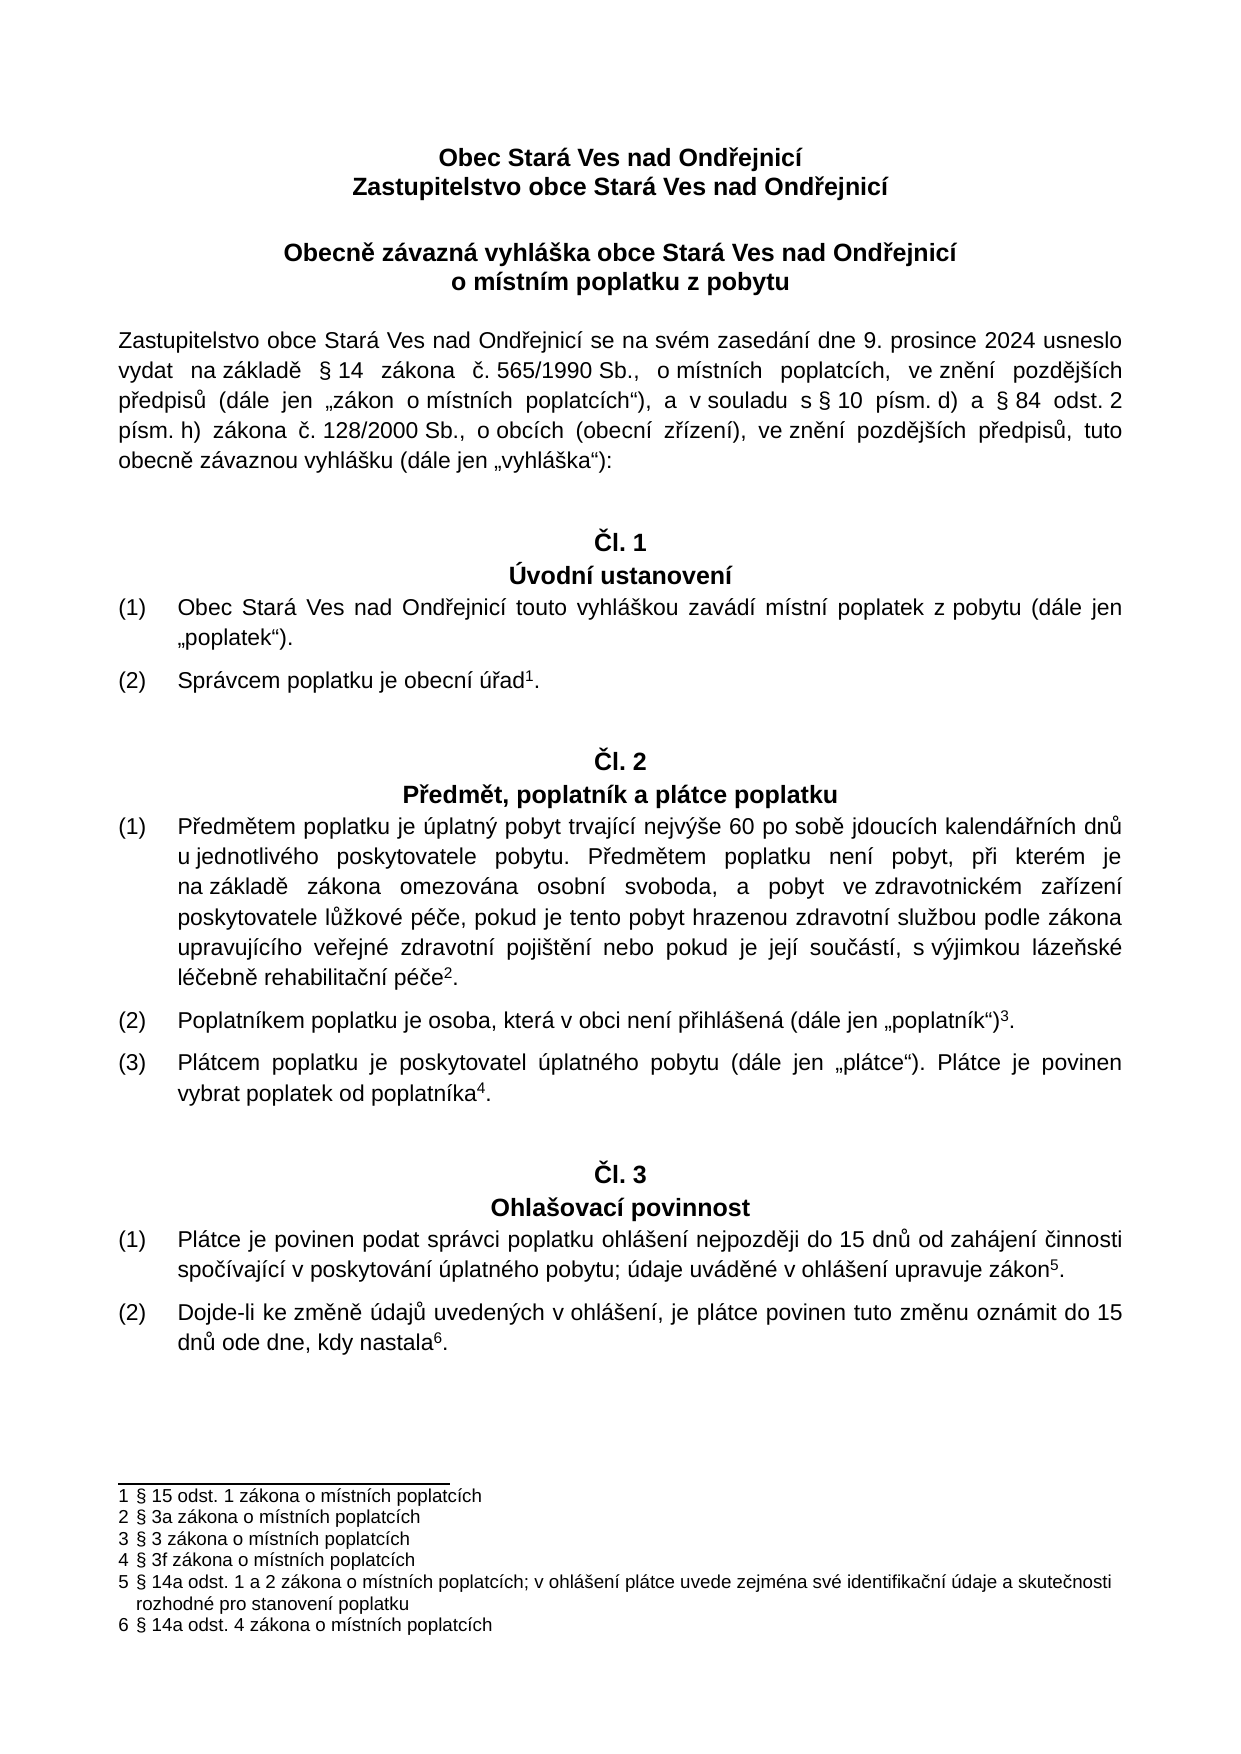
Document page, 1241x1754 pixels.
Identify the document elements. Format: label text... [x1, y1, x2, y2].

list § 14a odst. 4 zákona o místních poplatcích [118, 1614, 1122, 1635]
list § 14a odst. 1 a 2 zákona o místních poplatcích; v ohlášení plátce uvede zejména své identifikační údaje a skutečnosti rozhodné pro stanovení poplatku [118, 1571, 1122, 1614]
text Obec Stará Ves nad Ondřejnicí Zastupitelstvo obce Stará Ves nad Ondřejnicí [118, 143, 1122, 201]
list § 3 zákona o místních poplatcích [118, 1528, 1122, 1549]
list Plátce je povinen podat správci poplatku ohlášení nejpozději do 15 dnů od zahájení činnosti spočívající v poskytování úplatného pobytu; údaje uváděné v ohlášení upravuje zákon. [118, 1226, 1122, 1282]
list Obec Stará Ves nad Ondřejnicí touto vyhláškou zavádí místní poplatek z pobytu (dále jen „poplatek“). [118, 594, 1122, 650]
list Plátcem poplatku je poskytovatel úplatného pobytu (dále jen „plátce“). Plátce je povinen vybrat poplatek od poplatníka. [118, 1049, 1122, 1106]
list Předmětem poplatku je úplatný pobyt trvající nejvýše 60 po sobě jdoucích kalendářních dnů u jednotlivého poskytovatele pobytu. Předmětem poplatku není pobyt, při kterém je na základě zákona omezována osobní svoboda, a pobyt ve zdravotnickém zařízení poskytovatele lůžkové péče, pokud je tento pobyt hrazenou zdravotní službou podle zákona upravujícího veřejné zdravotní pojištění nebo pokud je její součástí, s výjimkou lázeňské léčebně rehabilitační péče. [118, 813, 1122, 990]
list Poplatníkem poplatku je osoba, která v obci není přihlášená (dále jen „poplatník“). [118, 1007, 1122, 1033]
subtitle Čl. 2 Předmět, poplatník a plátce poplatku [118, 747, 1122, 809]
list § 3a zákona o místních poplatcích [118, 1506, 1122, 1528]
list Dojde-li ke změně údajů uvedených v ohlášení, je plátce povinen tuto změnu oznámit do 15 dnů ode dne, kdy nastala. [118, 1299, 1122, 1355]
subtitle Obecně závazná vyhláška obce Stará Ves nad Ondřejnicí o místním poplatku z pobytu [118, 238, 1122, 295]
subtitle Čl. 3 Ohlašovací povinnost [118, 1160, 1122, 1222]
list § 15 odst. 1 zákona o místních poplatcích [118, 1484, 1122, 1506]
list § 3f zákona o místních poplatcích [118, 1549, 1122, 1571]
subtitle Čl. 1 Úvodní ustanovení [118, 528, 1122, 589]
list Správcem poplatku je obecní úřad. [118, 667, 1122, 693]
text Zastupitelstvo obce Stará Ves nad Ondřejnicí se na svém zasedání dne 9. prosince 2024 usneslo vydat na základě § 14 zákona č. 565/1990 Sb., o místních poplatcích, ve znění pozdějších předpisů (dále jen „zákon o místních poplatcích“), a v souladu s § 10 písm. d) a § 84 odst. 2 písm. h) zákona č. 128/2000 Sb., o obcích (obecní zřízení), ve znění pozdějších předpisů, tuto obecně závaznou vyhlášku (dále jen „vyhláška“): [118, 327, 1122, 474]
